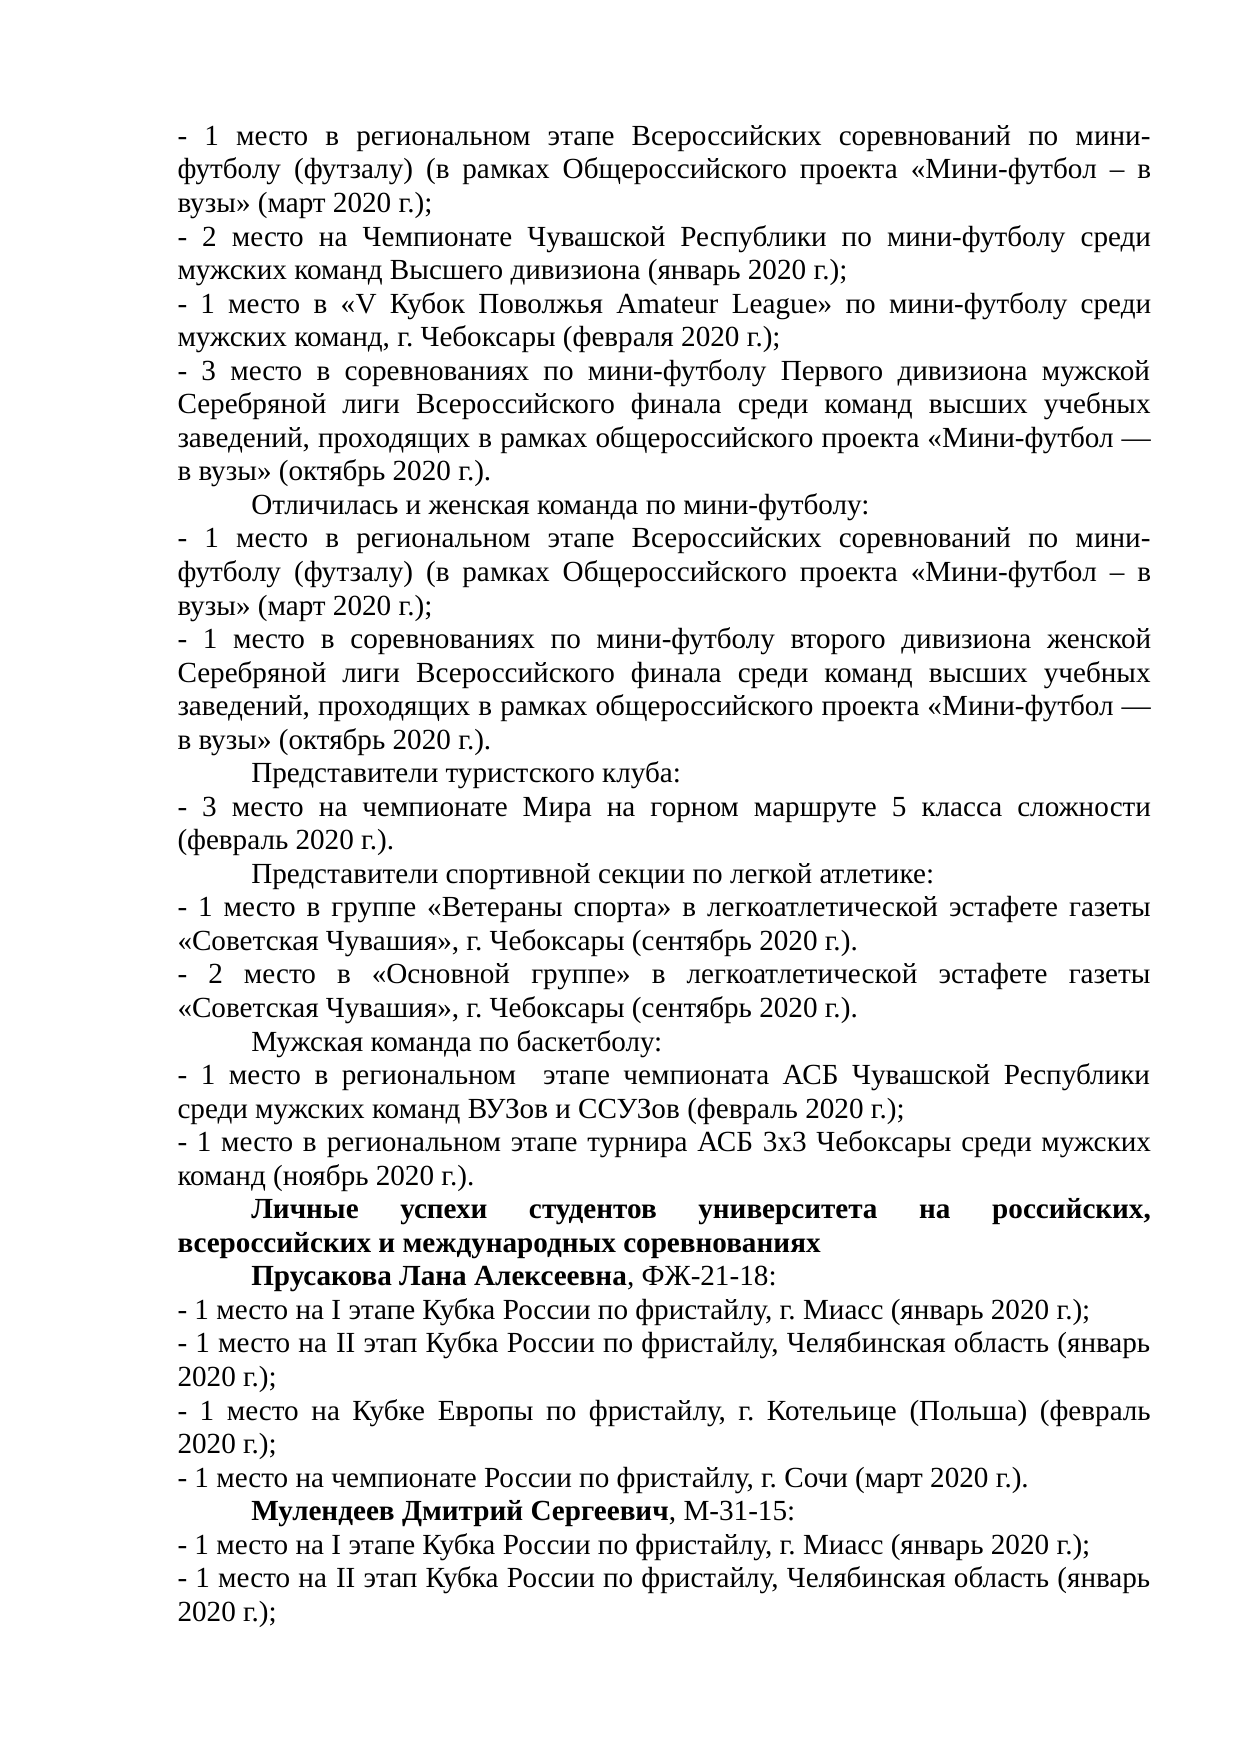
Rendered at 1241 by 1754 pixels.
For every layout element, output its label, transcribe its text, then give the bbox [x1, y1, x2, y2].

text Прусакова Лана Алексеевна, ФЖ-21-18: [177, 1258, 1152, 1292]
text - 3 место на чемпионате Мира на горном маршруте 5 класса сложности (февраль 2020 г.). [177, 789, 1152, 856]
text - 1 место на чемпионате России по фристайлу, г. Сочи (март 2020 г.). [177, 1460, 1152, 1493]
text - 1 место на II этап Кубка России по фристайлу, Челябинская область (январь 2020 г.); [177, 1560, 1152, 1627]
text Отличилась и женская команда по мини-футболу: [177, 487, 1152, 521]
text - 1 место в соревнованиях по мини-футболу второго дивизиона женской Серебряной лиги Всероссийского финала среди команд высших учебных заведений, проходящих в рамках общероссийского проекта «Мини-футбол — в вузы» (октябрь 2020 г.). [177, 621, 1152, 755]
text - 1 место в региональном этапе чемпионата АСБ Чувашской Республики среди мужских команд ВУЗов и ССУЗов (февраль 2020 г.); [177, 1057, 1152, 1124]
text - 1 место в региональном этапе турнира АСБ 3х3 Чебоксары среди мужских команд (ноябрь 2020 г.). [177, 1124, 1152, 1191]
text Мулендеев Дмитрий Сергеевич, М-31-15: [177, 1493, 1152, 1527]
text - 1 место в региональном этапе Всероссийских соревнований по мини-футболу (футзалу) (в рамках Общероссийского проекта «Мини-футбол – в вузы» (март 2020 г.); [177, 521, 1152, 621]
text Мужская команда по баскетболу: [177, 1024, 1152, 1057]
text - 1 место на I этапе Кубка России по фристайлу, г. Миасс (январь 2020 г.); [177, 1527, 1152, 1560]
text - 1 место в группе «Ветераны спорта» в легкоатлетической эстафете газеты «Советская Чувашия», г. Чебоксары (сентябрь 2020 г.). [177, 889, 1152, 957]
text - 1 место в «V Кубок Поволжья Amateur League» по мини-футболу среди мужских команд, г. Чебоксары (февраля 2020 г.); [177, 286, 1152, 353]
text - 1 место на I этапе Кубка России по фристайлу, г. Миасс (январь 2020 г.); [177, 1292, 1152, 1326]
text - 2 место на Чемпионате Чувашской Республики по мини-футболу среди мужских команд Высшего дивизиона (январь 2020 г.); [177, 219, 1152, 286]
text - 3 место в соревнованиях по мини-футболу Первого дивизиона мужской Серебряной лиги Всероссийского финала среди команд высших учебных заведений, проходящих в рамках общероссийского проекта «Мини-футбол — в вузы» (октябрь 2020 г.). [177, 353, 1152, 487]
text - 2 место в «Основной группе» в легкоатлетической эстафете газеты «Советская Чувашия», г. Чебоксары (сентябрь 2020 г.). [177, 957, 1152, 1024]
text - 1 место в региональном этапе Всероссийских соревнований по мини-футболу (футзалу) (в рамках Общероссийского проекта «Мини-футбол – в вузы» (март 2020 г.); [177, 118, 1152, 219]
text - 1 место на Кубке Европы по фристайлу, г. Котельице (Польша) (февраль 2020 г.); [177, 1393, 1152, 1460]
text - 1 место на II этап Кубка России по фристайлу, Челябинская область (январь 2020 г.); [177, 1326, 1152, 1393]
text Представители туристского клуба: [177, 755, 1152, 789]
text Представители спортивной секции по легкой атлетике: [177, 856, 1152, 889]
text Личные успехи студентов университета на российских, всероссийских и международных соревнованиях [177, 1191, 1152, 1258]
